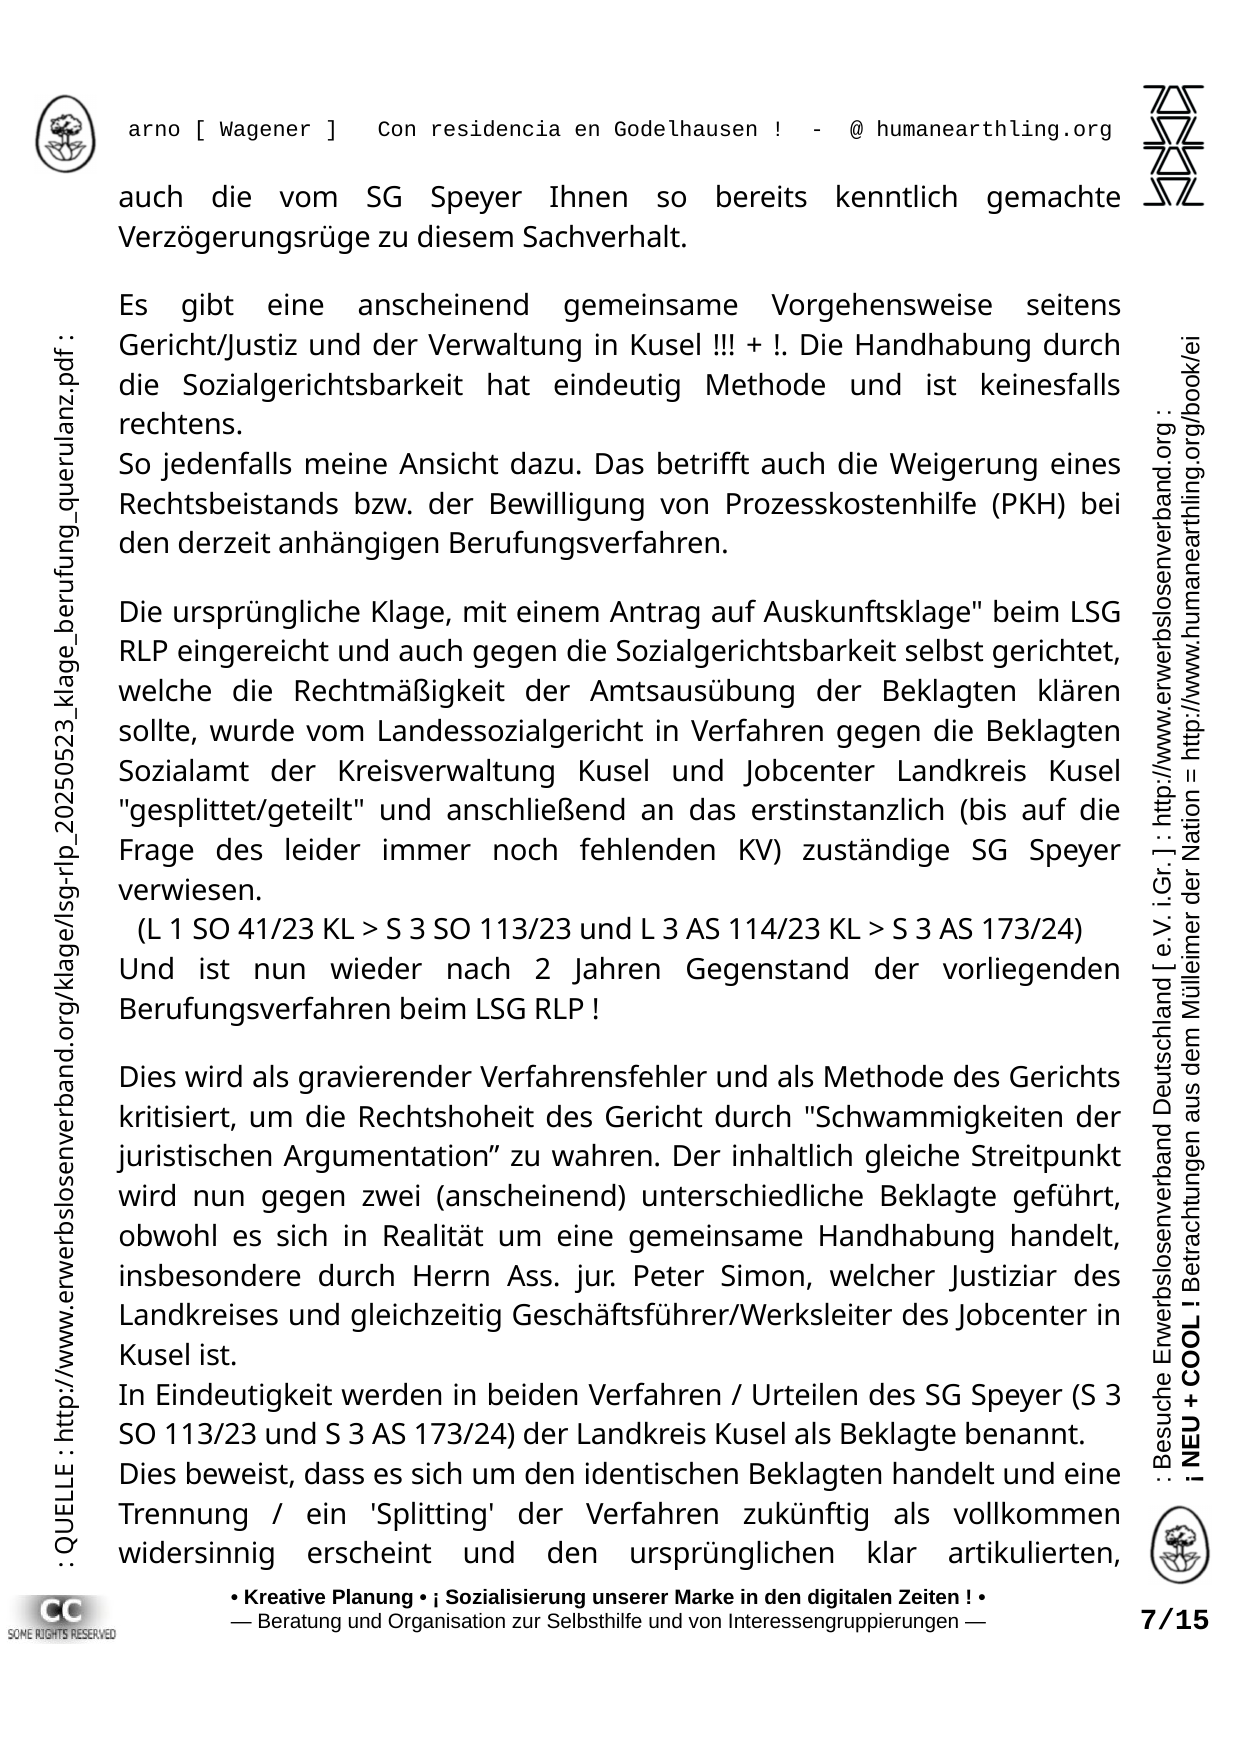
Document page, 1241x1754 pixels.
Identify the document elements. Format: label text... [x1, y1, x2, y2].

text (L 1 SO 41/23 KL > S 3 SO 113/23 und L 3 AS 114/23 KL > S 3 AS 173/24) [118, 908, 1122, 948]
text Dies wird als gravierender Verfahrensfehler und als Methode des Gerichts kritisiert, um die Rechtshoheit des Gericht durch "Schwammigkeiten der juristischen Argumentation” zu wahren. Der inhaltlich gleiche Streitpunkt wird nun gegen zwei (anscheinend) unterschiedliche Beklagte geführt, obwohl es sich in Realität um eine gemeinsame Handhabung handelt, insbesondere durch Herrn Ass. jur. Peter Simon, welcher Justiziar des Landkreises und gleichzeitig Geschäftsführer/Werksleiter des Jobcenter in Kusel ist. [118, 1056, 1122, 1374]
picture [0, 1593, 122, 1644]
text auch die vom SG Speyer Ihnen so bereits kenntlich gemachte Verzögerungsrüge zu diesem Sachverhalt. [118, 176, 1122, 256]
picture [1142, 84, 1205, 207]
text Und ist nun wieder nach 2 Jahren Gegenstand der vorliegenden Berufungsverfahren beim LSG RLP ! [118, 948, 1122, 1028]
picture [33, 94, 98, 174]
text Die ursprüngliche Klage, mit einem Antrag auf Auskunftsklage" beim LSG RLP eingereicht und auch gegen die Sozialgerichtsbarkeit selbst gerichtet, welche die Rechtmäßigkeit der Amtsausübung der Beklagten klären sollte, wurde vom Landessozialgericht in Verfahren gegen die Beklagten Sozialamt der Kreisverwaltung Kusel und Jobcenter Landkreis Kusel "gesplittet/geteilt" und anschließend an das erstinstanzlich (bis auf die Frage des leider immer noch fehlenden KV) zuständige SG Speyer verwiesen. [118, 591, 1122, 908]
text Dies beweist, dass es sich um den identischen Beklagten handelt und eine Trennung / ein 'Splitting' der Verfahren zukünftig als vollkommen widersinnig erscheint und den ursprünglichen klar artikulierten, [118, 1453, 1122, 1572]
picture [1148, 1505, 1212, 1585]
text Es gibt eine anscheinend gemeinsame Vorgehensweise seitens Gericht/Justiz und der Verwaltung in Kusel !!! + !. Die Handhabung durch die Sozialgerichtsbarkeit hat eindeutig Methode und ist keinesfalls rechtens. [118, 284, 1122, 443]
text So jedenfalls meine Ansicht dazu. Das betrifft auch die Weigerung eines Rechtsbeistands bzw. der Bewilligung von Prozesskostenhilfe (PKH) bei den derzeit anhängigen Berufungsverfahren. [118, 443, 1122, 562]
text In Eindeutigkeit werden in beiden Verfahren / Urteilen des SG Speyer (S 3 SO 113/23 und S 3 AS 173/24) der Landkreis Kusel als Beklagte benannt. [118, 1374, 1122, 1453]
